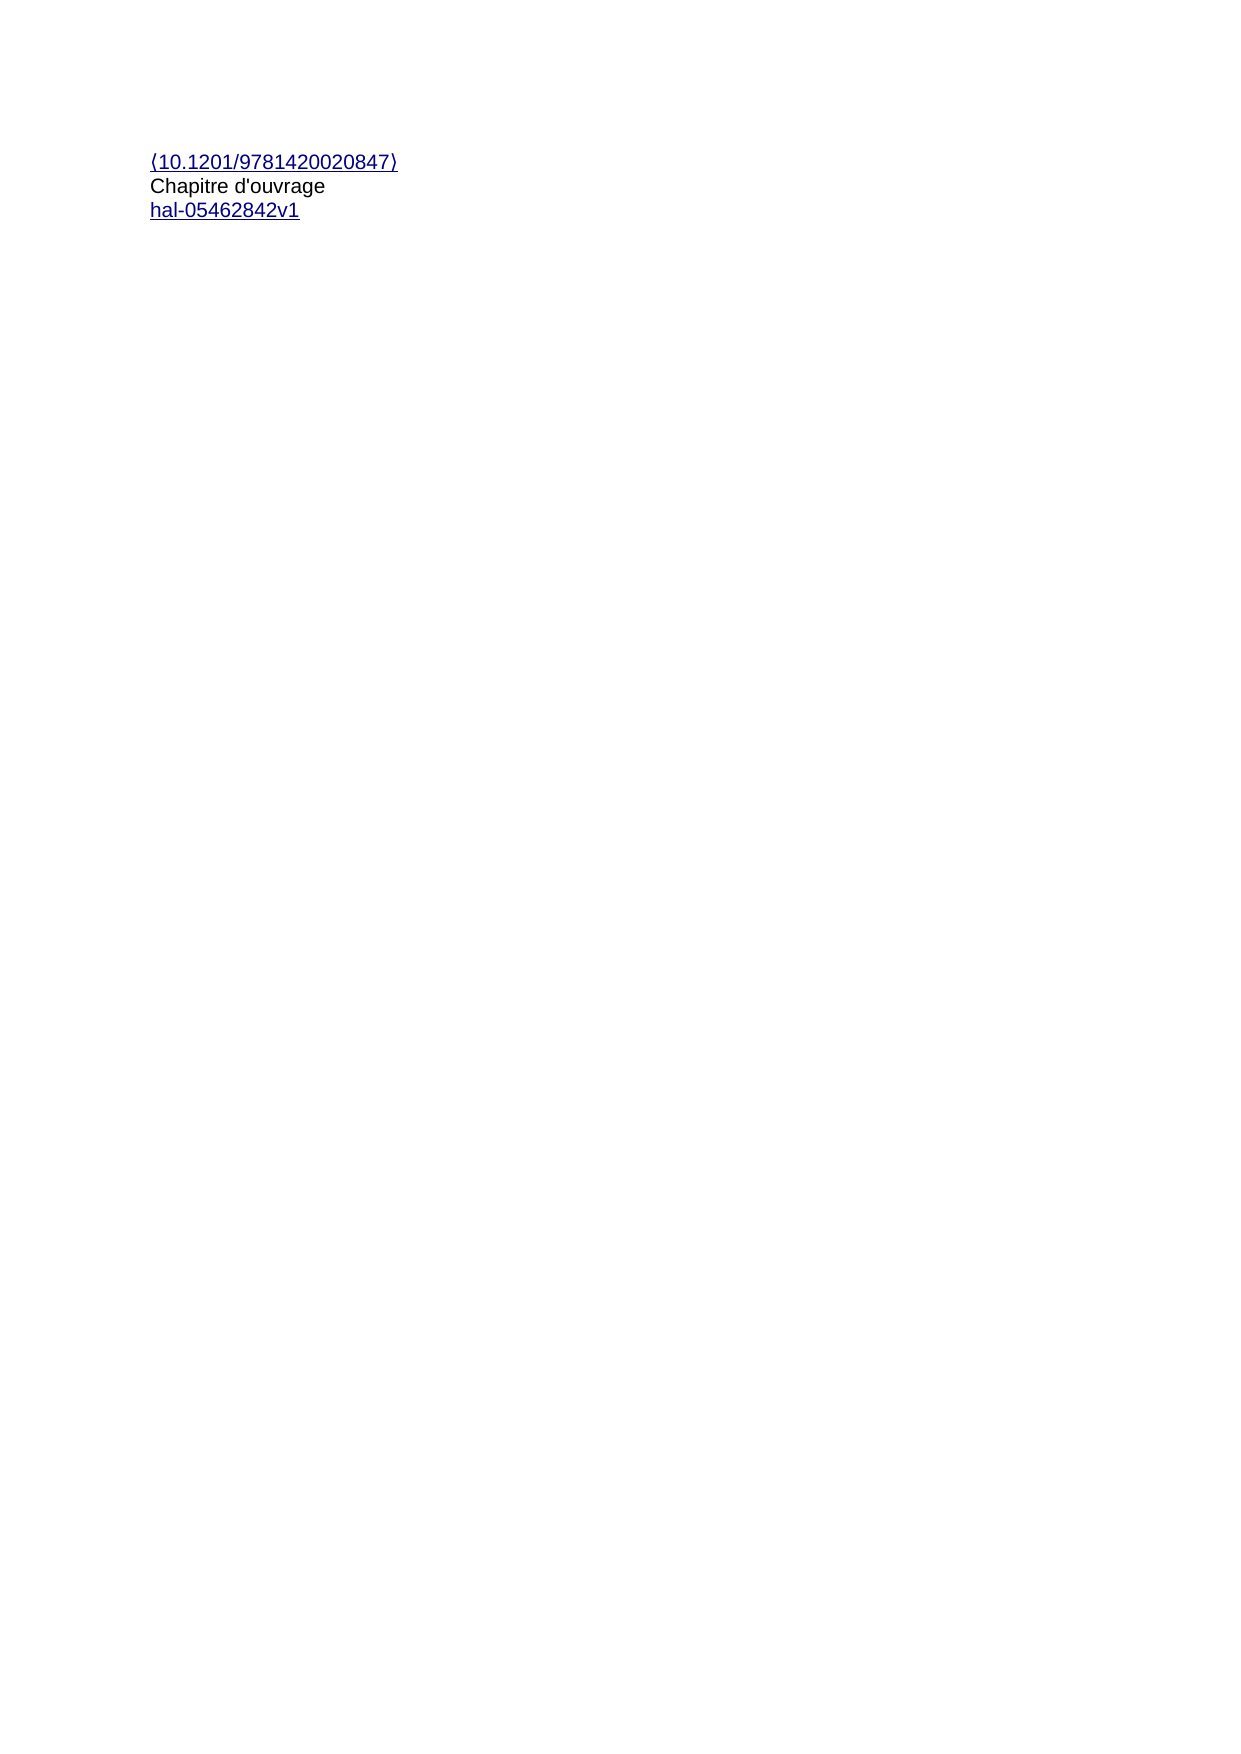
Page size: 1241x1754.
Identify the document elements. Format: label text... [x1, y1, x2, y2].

table_header Cyclic Nucleotide Phosphodiesterases in Health and Disease Joseph Beavo,Sharron Francis,Miles Houslay,L. Favot Cyclic Nucleotide Phosphodiesterases in Health and Disease, 1, CRC Press, 2006, ⟨10.1201/9781420020847⟩ Chapitre d'ouvrage hal-05462842v1 [150, 150, 1090, 222]
